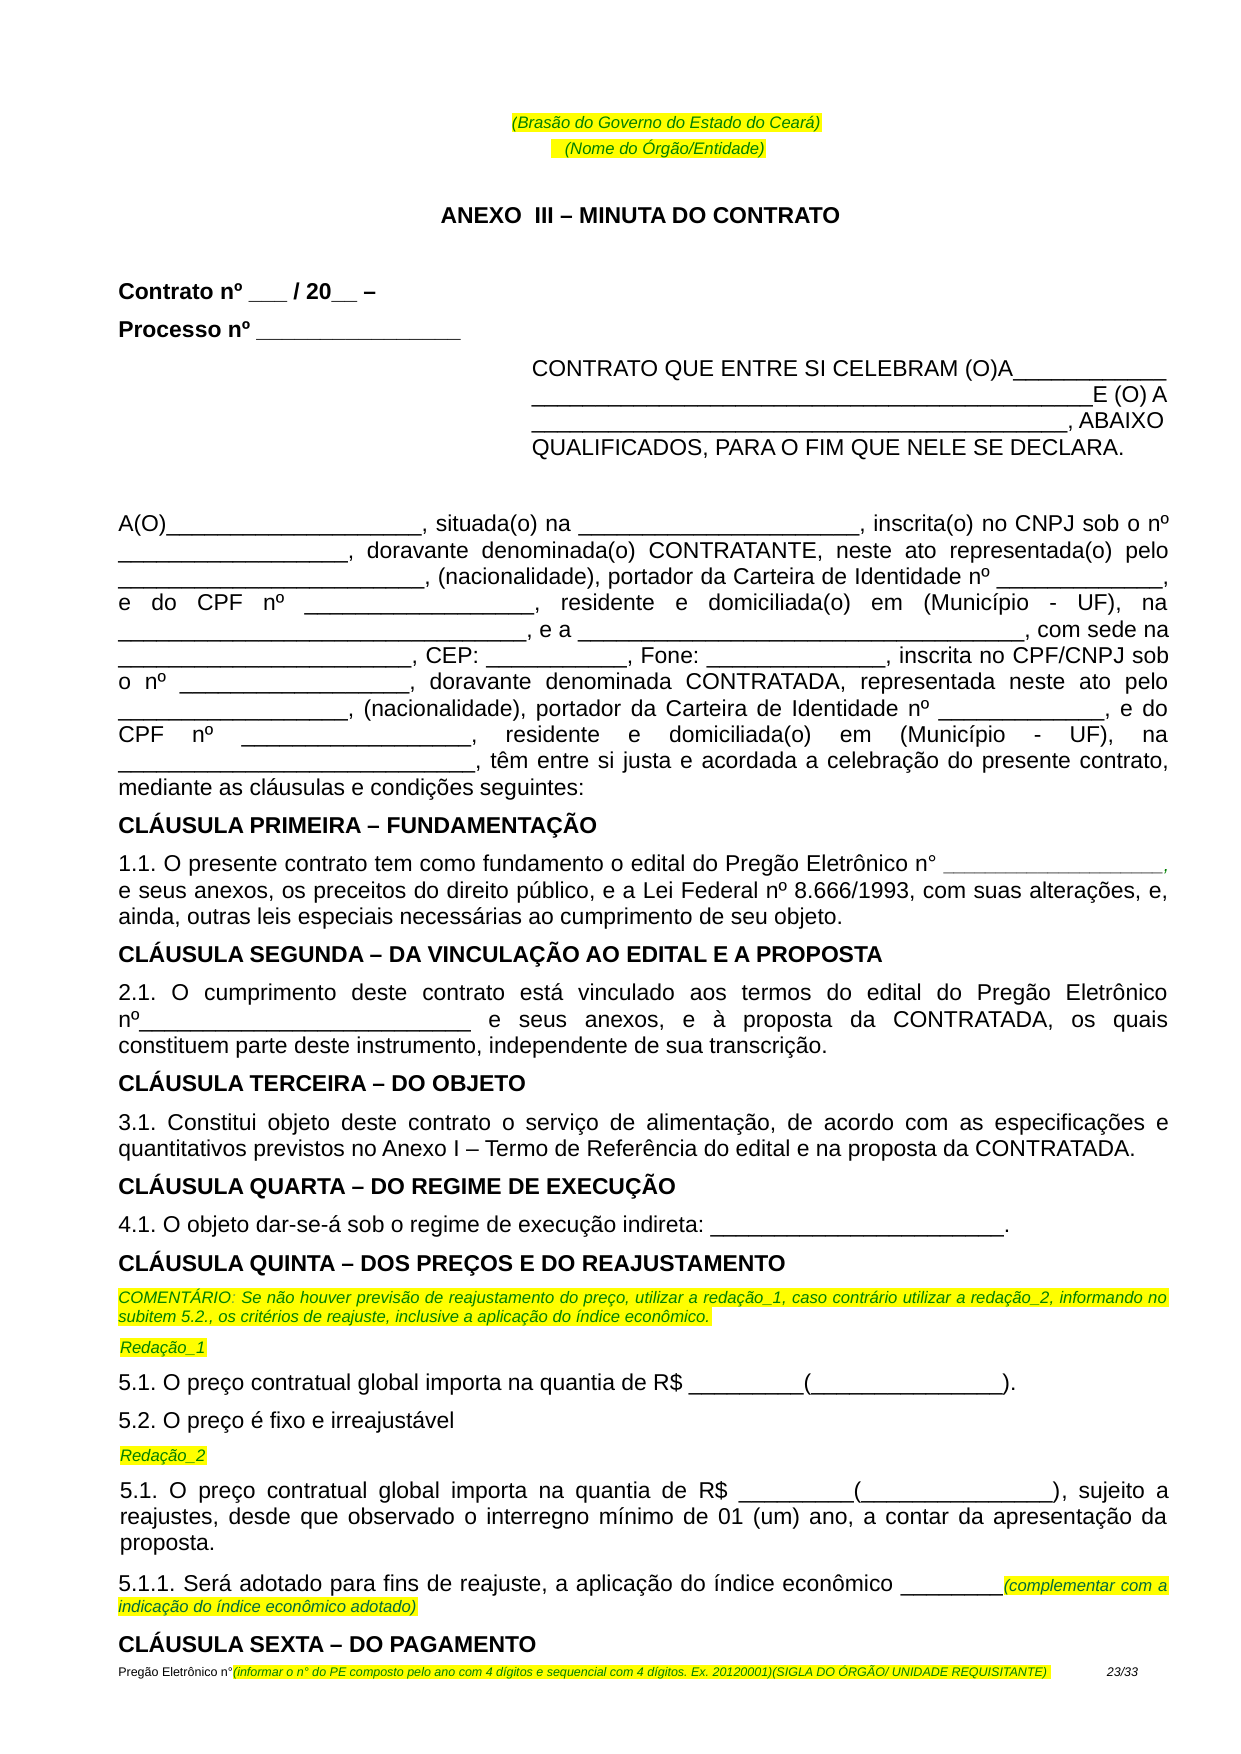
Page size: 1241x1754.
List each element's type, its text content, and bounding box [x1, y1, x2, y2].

text 1.1. O presente contrato tem como fundamento o edital do Pregão Eletrônico n° _____________________, e seus anexos, os preceitos do direito público, e a Lei Federal nº 8.666/1993, com suas alterações, e, ainda, outras leis especiais necessárias ao cumprimento de seu objeto. [118, 850, 1169, 929]
text A(O)____________________, situada(o) na ______________________, inscrita(o) no CNPJ sob o nº __________________, doravante denominada(o) CONTRATANTE, neste ato representada(o) pelo ________________________, (nacionalidade), portador da Carteira de Identidade nº _____________, e do CPF nº __________________, residente e domiciliada(o) em (Município - UF), na ________________________________, e a ___________________________________, com sede na _______________________, CEP: ___________, Fone: ______________, inscrita no CPF/CNPJ sob o nº __________________, doravante denominada CONTRATADA, representada neste ato pelo __________________, (nacionalidade), portador da Carteira de Identidade nº _____________, e do CPF nº __________________, residente e domiciliada(o) em (Município - UF), na ____________________________, têm entre si justa e acordada a celebração do presente contrato, mediante as cláusulas e condições seguintes: [118, 510, 1169, 800]
text Redação_1 [120, 1338, 1169, 1357]
text CONTRATO QUE ENTRE SI CELEBRAM (O)A____________ ____________________________________________E (O) A __________________________________________, ABAIXO QUALIFICADOS, PARA O FIM QUE NELE SE DECLARA. [532, 355, 1169, 460]
text 5.2. O preço é fixo e irreajustável [118, 1407, 1169, 1434]
text 3.1. Constitui objeto deste contrato o serviço de alimentação, de acordo com as especificações e quantitativos previstos no Anexo I – Termo de Referência do edital e na proposta da CONTRATADA. [118, 1108, 1169, 1161]
text Processo nº ________________ [118, 316, 1169, 343]
text CLÁUSULA QUARTA – DO REGIME DE EXECUÇÃO [118, 1173, 1169, 1199]
text COMENTÁRIO: Se não houver previsão de reajustamento do preço, utilizar a redação_1, caso contrário utilizar a redação_2, informando no subitem 5.2., os critérios de reajuste, inclusive a aplicação do índice econômico. [118, 1288, 1169, 1326]
text 5.1.1. Será adotado para fins de reajuste, a aplicação do índice econômico ________(complementar com a indicação do índice econômico adotado) [118, 1570, 1169, 1616]
text CLÁUSULA TERCEIRA – DO OBJETO [118, 1070, 1169, 1097]
text ANEXO III – MINUTA DO CONTRATO [118, 202, 1169, 228]
text CLÁUSULA PRIMEIRA – FUNDAMENTAÇÃO [118, 812, 1169, 838]
text 2.1. O cumprimento deste contrato está vinculado aos termos do edital do Pregão Eletrônico nº__________________________ e seus anexos, e à proposta da CONTRATADA, os quais constituem parte deste instrumento, independente de sua transcrição. [118, 979, 1169, 1058]
text Redação_2 [120, 1446, 1169, 1465]
text CLÁUSULA SEXTA – DO PAGAMENTO [118, 1631, 1169, 1657]
text 5.1. O preço contratual global importa na quantia de R$ _________(_______________), sujeito a reajustes, desde que observado o interregno mínimo de 01 (um) ano, a contar da apresentação da proposta. [119, 1477, 1169, 1556]
text CLÁUSULA SEGUNDA – DA VINCULAÇÃO AO EDITAL E A PROPOSTA [118, 941, 1169, 967]
text Contrato nº ___ / 20__ – [118, 278, 1169, 304]
text 5.1. O preço contratual global importa na quantia de R$ _________(_______________). [118, 1369, 1169, 1395]
text 4.1. O objeto dar-se-á sob o regime de execução indireta: _______________________. [118, 1211, 1169, 1238]
text CLÁUSULA QUINTA – DOS PREÇOS E DO REAJUSTAMENTO [118, 1249, 1169, 1276]
